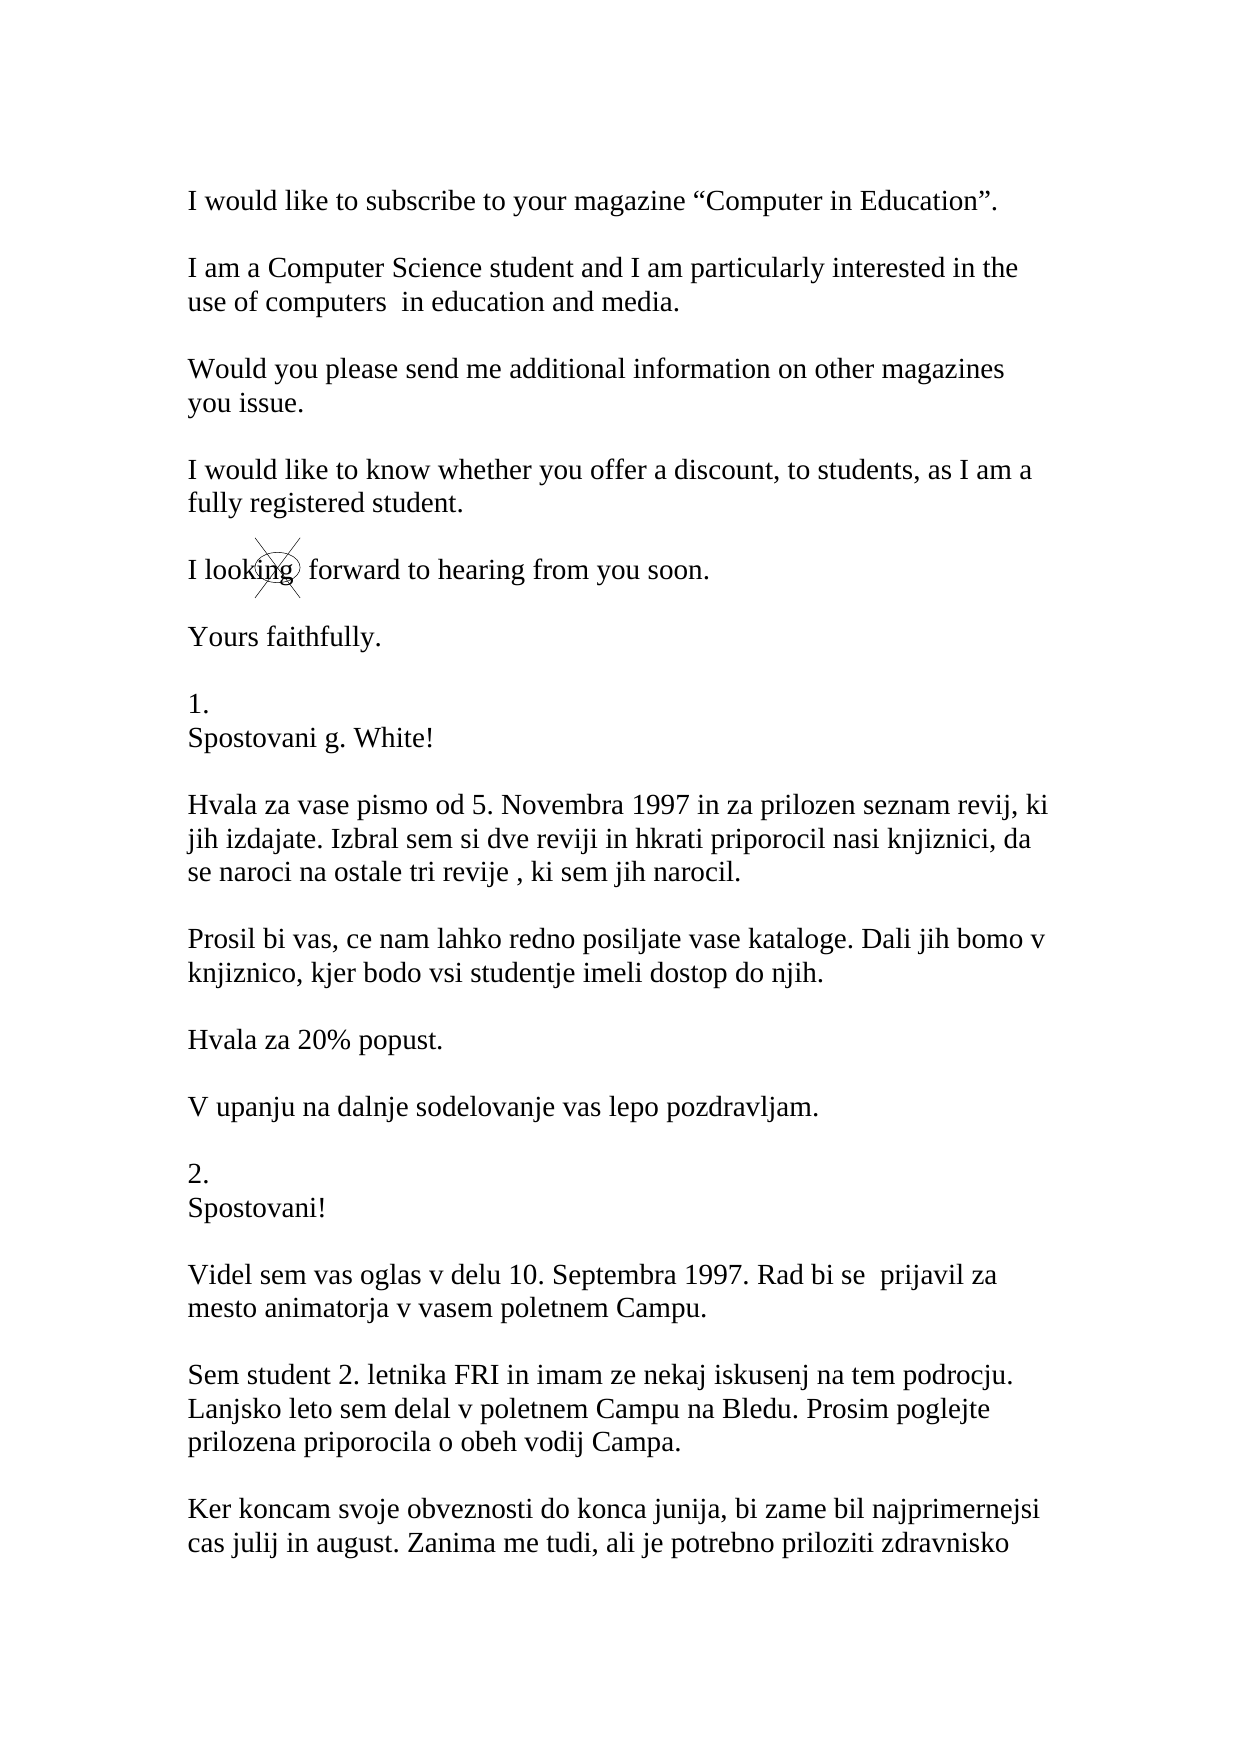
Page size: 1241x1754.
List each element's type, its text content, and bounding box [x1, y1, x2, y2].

text I looking forward to hearing from you soon. [290, 552, 1053, 586]
text Spostovani! [187, 1190, 1053, 1223]
text 2. [187, 1156, 1053, 1190]
text Spostovani g. White! [187, 720, 1053, 754]
text Sem student 2. letnika FRI in imam ze nekaj iskusenj na tem podrocju. Lanjsko leto sem delal v poletnem Campu na Bledu. Prosim poglejte prilozena priporocila o obeh vodij Campa. [187, 1357, 1053, 1458]
text Hvala za vase pismo od 5. Novembra 1997 in za prilozen seznam revij, ki jih izdajate. Izbral sem si dve reviji in hkrati priporocil nasi knjiznici, da se naroci na ostale tri revije , ki sem jih narocil. [187, 787, 1053, 888]
text 1. [187, 687, 1053, 720]
text Yours faithfully. [187, 619, 1053, 653]
text Videl sem vas oglas v delu 10. Septembra 1997. Rad bi se prijavil za mesto animatorja v vasem poletnem Campu. [187, 1257, 1053, 1324]
text Ker koncam svoje obveznosti do konca junija, bi zame bil najprimernejsi cas julij in august. Zanima me tudi, ali je potrebno priloziti zdravnisko [187, 1492, 1053, 1559]
text I would like to know whether you offer a discount, to students, as I am a fully registered student. [187, 452, 1053, 519]
text V upanju na dalnje sodelovanje vas lepo pozdravljam. [187, 1089, 1053, 1123]
text I would like to subscribe to your magazine “Computer in Education”. [187, 183, 1053, 217]
text Would you please send me additional information on other magazines you issue. [187, 351, 1053, 418]
text Prosil bi vas, ce nam lahko redno posiljate vase kataloge. Dali jih bomo v knjiznico, kjer bodo vsi studentje imeli dostop do njih. [187, 921, 1053, 988]
text I am a Computer Science student and I am particularly interested in the use of computers in education and media. [187, 251, 1053, 318]
text Hvala za 20% popust. [187, 1022, 1053, 1056]
text I looking forward to hearing from you soon. [187, 552, 266, 586]
